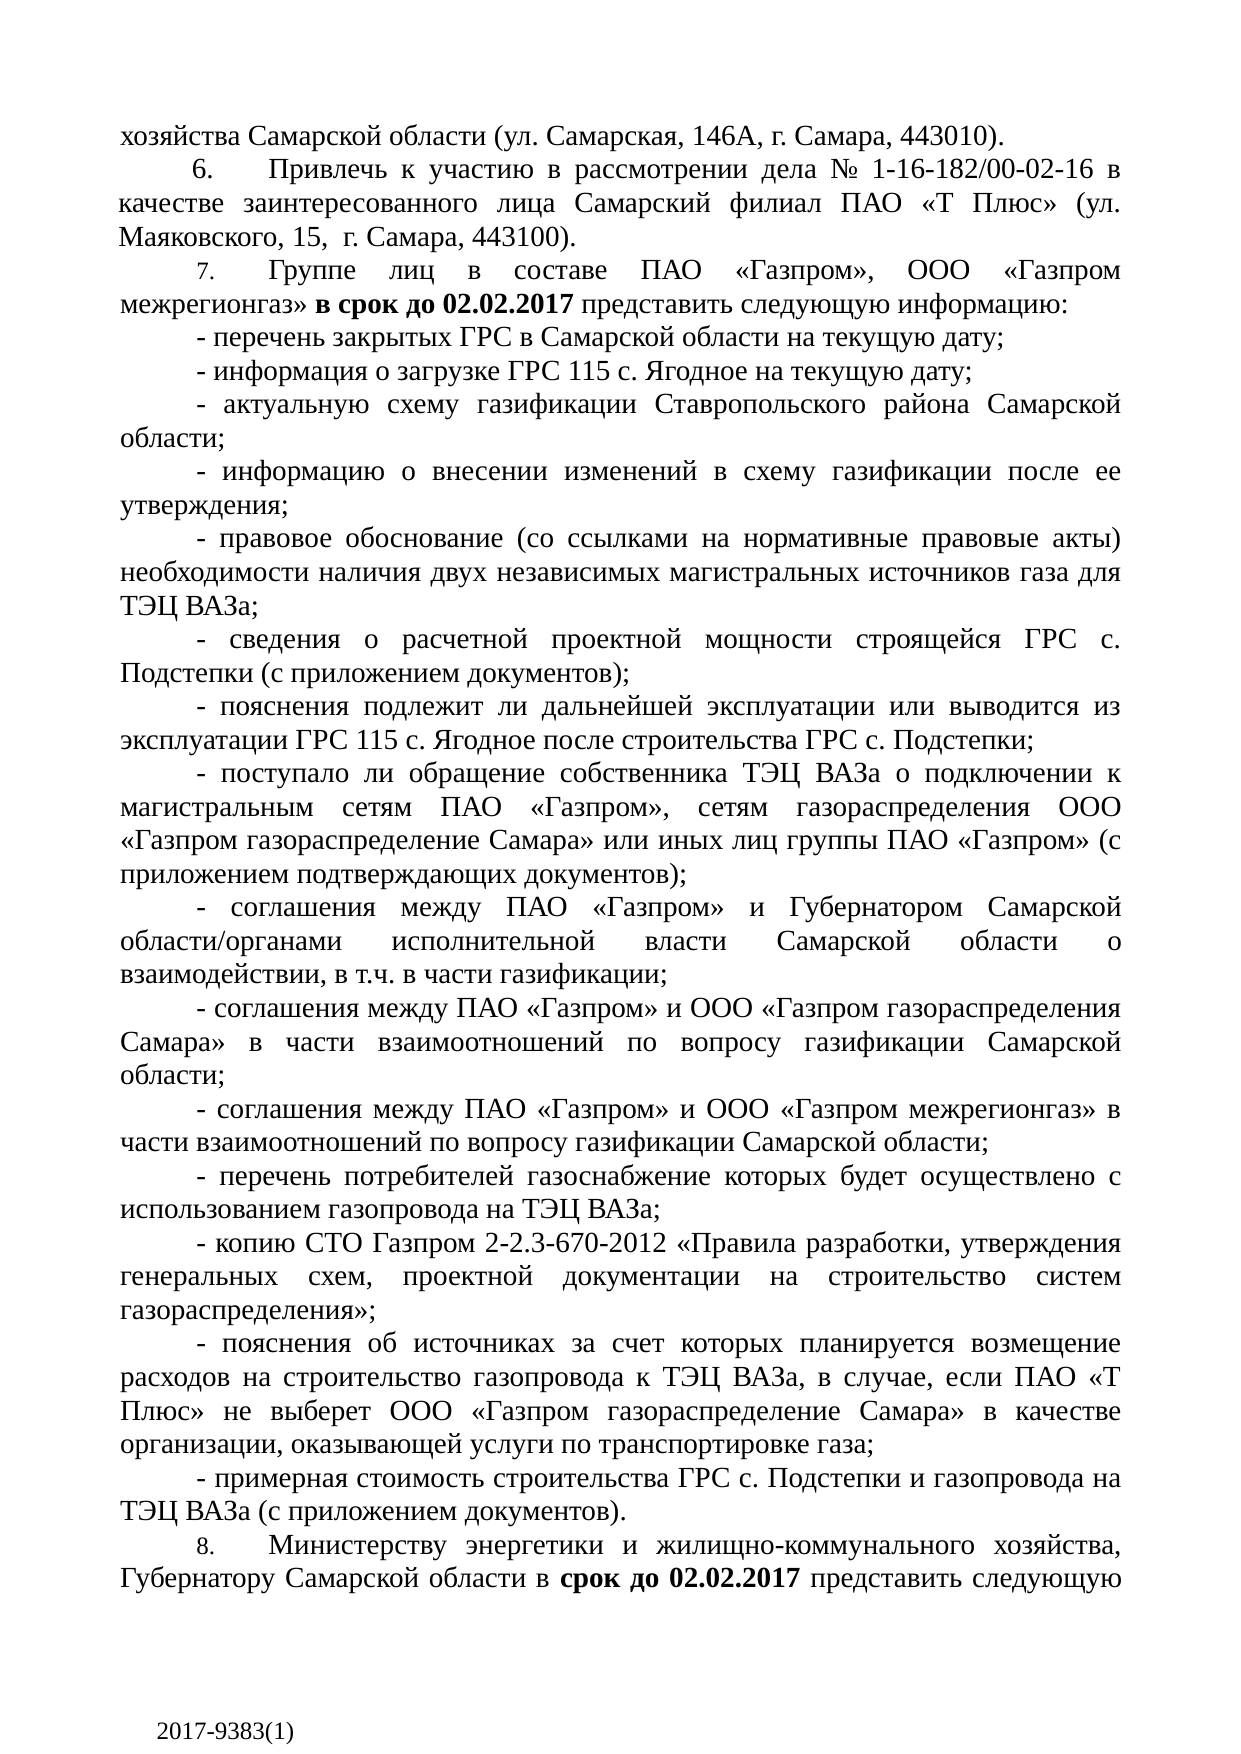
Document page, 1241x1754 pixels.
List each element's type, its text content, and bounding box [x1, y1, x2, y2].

text - правовое обоснование (со ссылками на нормативные правовые акты) необходимости наличия двух независимых магистральных источников газа для ТЭЦ ВАЗа; [120, 521, 1122, 621]
text - сведения о расчетной проектной мощности строящейся ГРС с. Подстепки (с приложением документов); [120, 621, 1122, 688]
text - перечень закрытых ГРС в Самарской области на текущую дату; [120, 319, 1122, 353]
text - соглашения между ПАО «Газпром» и Губернатором Самарской области/органами исполнительной власти Самарской области о взаимодействии, в т.ч. в части газификации; [120, 889, 1122, 990]
list Группе лиц в составе ПАО «Газпром», ООО «Газпром межрегионгаз» в срок до 02.02.2017 представить следующую информацию: [120, 252, 1122, 319]
text - примерная стоимость строительства ГРС с. Подстепки и газопровода на ТЭЦ ВАЗа (с приложением документов). [120, 1460, 1122, 1527]
text - соглашения между ПАО «Газпром» и ООО «Газпром межрегионгаз» в части взаимоотношений по вопросу газификации Самарской области; [120, 1091, 1122, 1158]
text - перечень потребителей газоснабжение которых будет осуществлено с использованием газопровода на ТЭЦ ВАЗа; [120, 1158, 1122, 1225]
text - актуальную схему газификации Ставропольского района Самарской области; [120, 386, 1122, 453]
list хозяйства Самарской области (ул. Самарская, 146А, г. Самара, 443010). [120, 118, 1122, 152]
text - пояснения об источниках за счет которых планируется возмещение расходов на строительство газопровода к ТЭЦ ВАЗа, в случае, если ПАО «Т Плюс» не выберет ООО «Газпром газораспределение Самара» в качестве организации, оказывающей услуги по транспортировке газа; [120, 1326, 1122, 1460]
text - поступало ли обращение собственника ТЭЦ ВАЗа о подключении к магистральным сетям ПАО «Газпром», сетям газораспределения ООО «Газпром газораспределение Самара» или иных лиц группы ПАО «Газпром» (с приложением подтверждающих документов); [120, 755, 1122, 889]
text - информацию о внесении изменений в схему газификации после ее утверждения; [120, 453, 1122, 521]
list Министерству энергетики и жилищно-коммунального хозяйства, Губернатору Самарской области в срок до 02.02.2017 представить следующую [120, 1527, 1122, 1594]
text - пояснения подлежит ли дальнейшей эксплуатации или выводится из эксплуатации ГРС 115 с. Ягодное после строительства ГРС с. Подстепки; [120, 688, 1122, 755]
list Привлечь к участию в рассмотрении дела № 1-16-182/00-02-16 в качестве заинтересованного лица Самарский филиал ПАО «Т Плюс» (ул. Маяковского, 15, г. Самара, 443100). [118, 152, 1122, 252]
text - копию СТО Газпром 2-2.3-670-2012 «Правила разработки, утверждения генеральных схем, проектной документации на строительство систем газораспределения»; [120, 1225, 1122, 1326]
text - информация о загрузке ГРС 115 с. Ягодное на текущую дату; [120, 353, 1122, 386]
text - соглашения между ПАО «Газпром» и ООО «Газпром газораспределения Самара» в части взаимоотношений по вопросу газификации Самарской области; [120, 990, 1122, 1091]
